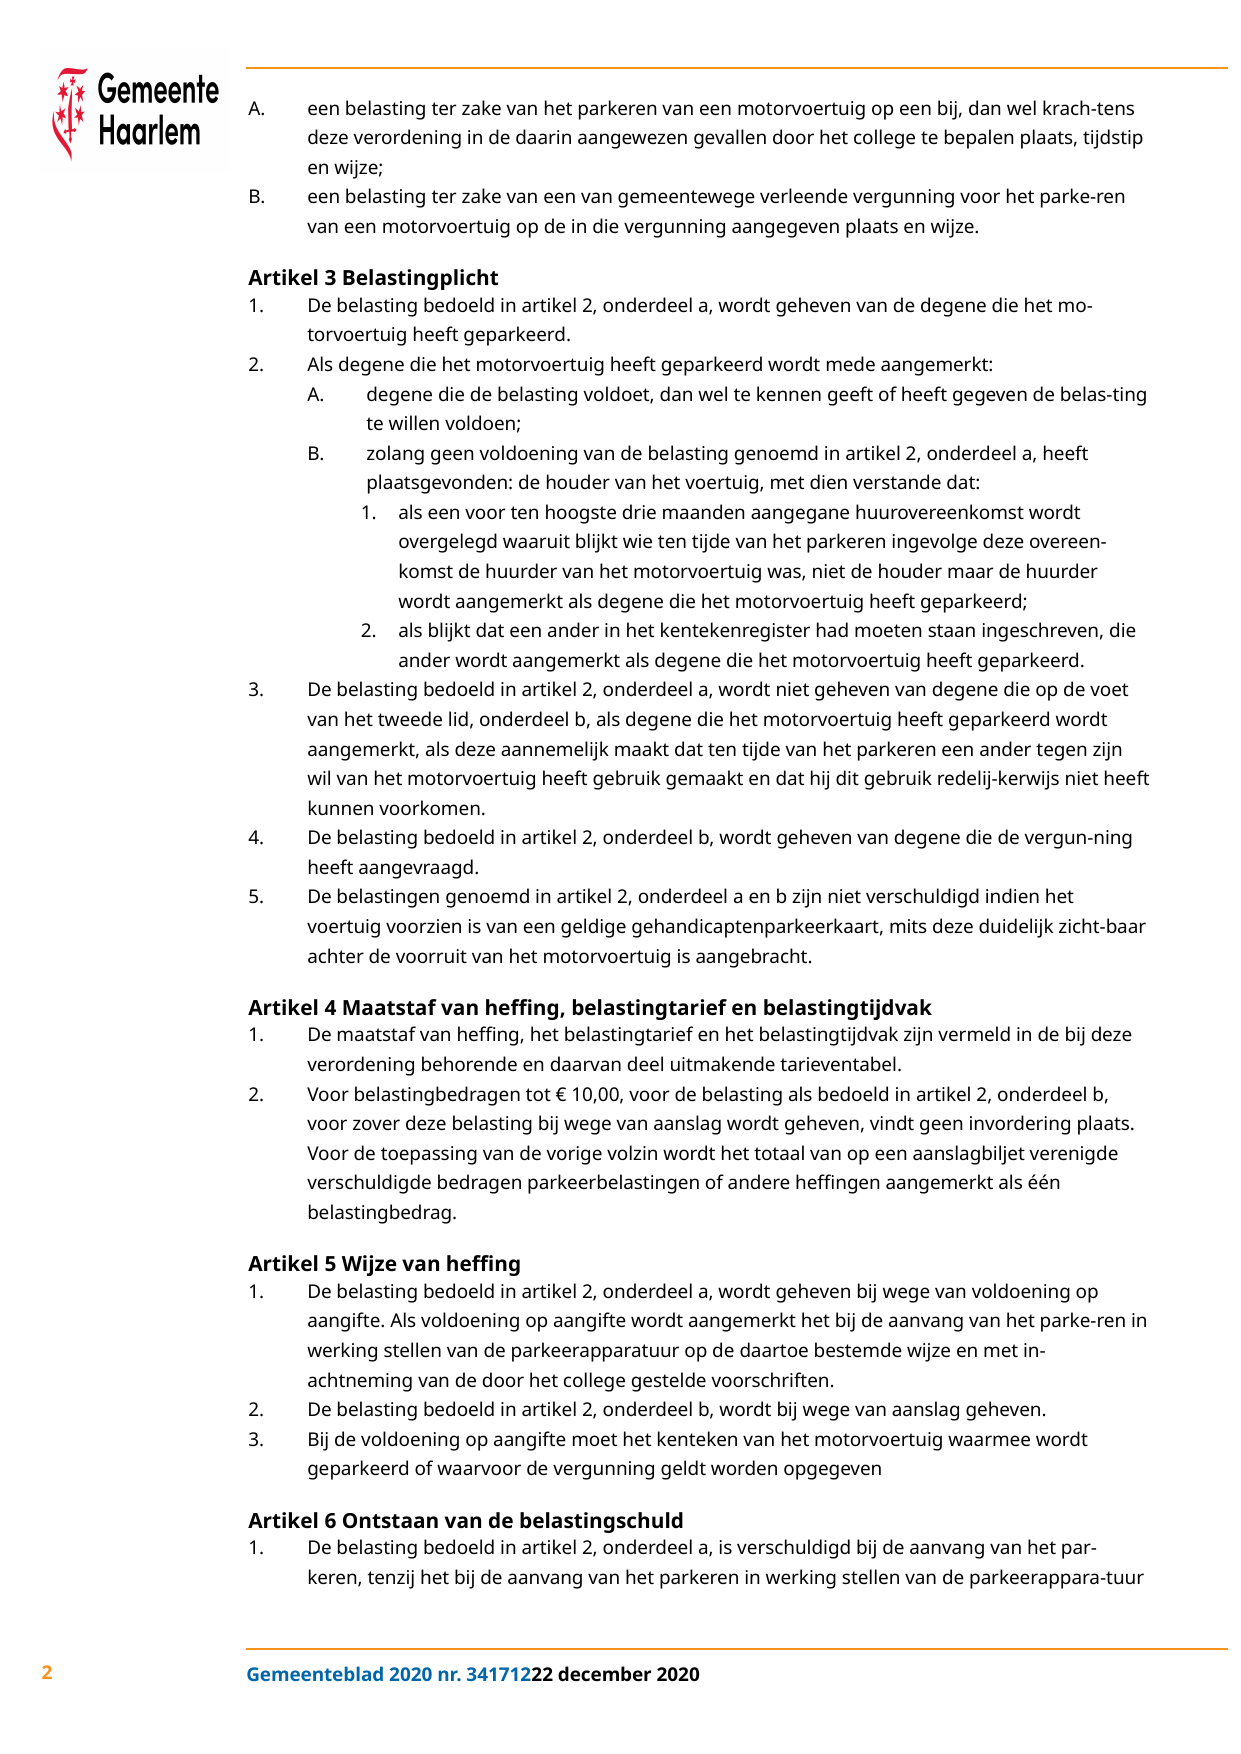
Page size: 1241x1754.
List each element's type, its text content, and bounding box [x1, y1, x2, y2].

text Artikel 3 Belastingplicht [248, 263, 1152, 292]
text Artikel 6 Ontstaan van de belastingschuld [248, 1506, 1152, 1534]
list De belasting bedoeld in artikel 2, onderdeel b, wordt bij wege van aanslag geheven. [248, 1396, 1152, 1422]
list Bij de voldoening op aangifte moet het kenteken van het motorvoertuig waarmee wordt geparkeerd of waarvoor de vergunning geldt worden opgegeven [248, 1426, 1152, 1481]
list De belastingen genoemd in artikel 2, onderdeel a en b zijn niet verschuldigd indien het voertuig voorzien is van een geldige gehandicaptenparkeerkaart, mits deze duidelijk zicht-baar achter de voorruit van het motorvoertuig is aangebracht. [248, 884, 1152, 968]
picture [41, 47, 231, 172]
list als blijkt dat een ander in het kentekenregister had moeten staan ingeschreven, die ander wordt aangemerkt als degene die het motorvoertuig heeft geparkeerd. [361, 617, 1152, 673]
list De belasting bedoeld in artikel 2, onderdeel a, is verschuldigd bij de aanvang van het par-keren, tenzij het bij de aanvang van het parkeren in werking stellen van de parkeerappara-tuur [248, 1534, 1152, 1590]
list De belasting bedoeld in artikel 2, onderdeel a, wordt geheven van de degene die het mo-torvoertuig heeft geparkeerd. [248, 292, 1152, 347]
list De belasting bedoeld in artikel 2, onderdeel a, wordt niet geheven van degene die op de voet van het tweede lid, onderdeel b, als degene die het motorvoertuig heeft geparkeerd wordt aangemerkt, als deze aannemelijk maakt dat ten tijde van het parkeren een ander tegen zijn wil van het motorvoertuig heeft gebruik gemaakt en dat hij dit gebruik redelij-kerwijs niet heeft kunnen voorkomen. [248, 677, 1152, 821]
text Artikel 5 Wijze van heffing [248, 1249, 1152, 1278]
list als een voor ten hoogste drie maanden aangegane huurovereenkomst wordt overgelegd waaruit blijkt wie ten tijde van het parkeren ingevolge deze overeen-komst de huurder van het motorvoertuig was, niet de houder maar de huurder wordt aangemerkt als degene die het motorvoertuig heeft geparkeerd; [361, 499, 1152, 613]
list De belasting bedoeld in artikel 2, onderdeel a, wordt geheven bij wege van voldoening op aangifte. Als voldoening op aangifte wordt aangemerkt het bij de aanvang van het parke-ren in werking stellen van de parkeerapparatuur op de daartoe bestemde wijze en met in-achtneming van de door het college gestelde voorschriften. [248, 1278, 1152, 1392]
list De belasting bedoeld in artikel 2, onderdeel b, wordt geheven van degene die de vergun-ning heeft aangevraagd. [248, 824, 1152, 880]
list Voor belastingbedragen tot € 10,00, voor de belasting als bedoeld in artikel 2, onderdeel b, voor zover deze belasting bij wege van aanslag wordt geheven, vindt geen invordering plaats. Voor de toepassing van de vorige volzin wordt het totaal van op een aanslagbiljet verenigde verschuldigde bedragen parkeerbelastingen of andere heffingen aangemerkt als één belastingbedrag. [248, 1081, 1152, 1225]
list Als degene die het motorvoertuig heeft geparkeerd wordt mede aangemerkt: [248, 351, 1152, 377]
list degene die de belasting voldoet, dan wel te kennen geeft of heeft gegeven de belas-ting te willen voldoen; [307, 381, 1152, 436]
list zolang geen voldoening van de belasting genoemd in artikel 2, onderdeel a, heeft plaatsgevonden: de houder van het voertuig, met dien verstande dat: [307, 440, 1152, 495]
list een belasting ter zake van een van gemeentewege verleende vergunning voor het parke-ren van een motorvoertuig op de in die vergunning aangegeven plaats en wijze. [248, 183, 1152, 239]
text Artikel 4 Maatstaf van heffing, belastingtarief en belastingtijdvak [248, 993, 1152, 1022]
list De maatstaf van heffing, het belastingtarief en het belastingtijdvak zijn vermeld in de bij deze verordening behorende en daarvan deel uitmakende tarieventabel. [248, 1022, 1152, 1077]
list een belasting ter zake van het parkeren van een motorvoertuig op een bij, dan wel krach-tens deze verordening in de daarin aangewezen gevallen door het college te bepalen plaats, tijdstip en wijze; [248, 95, 1152, 180]
